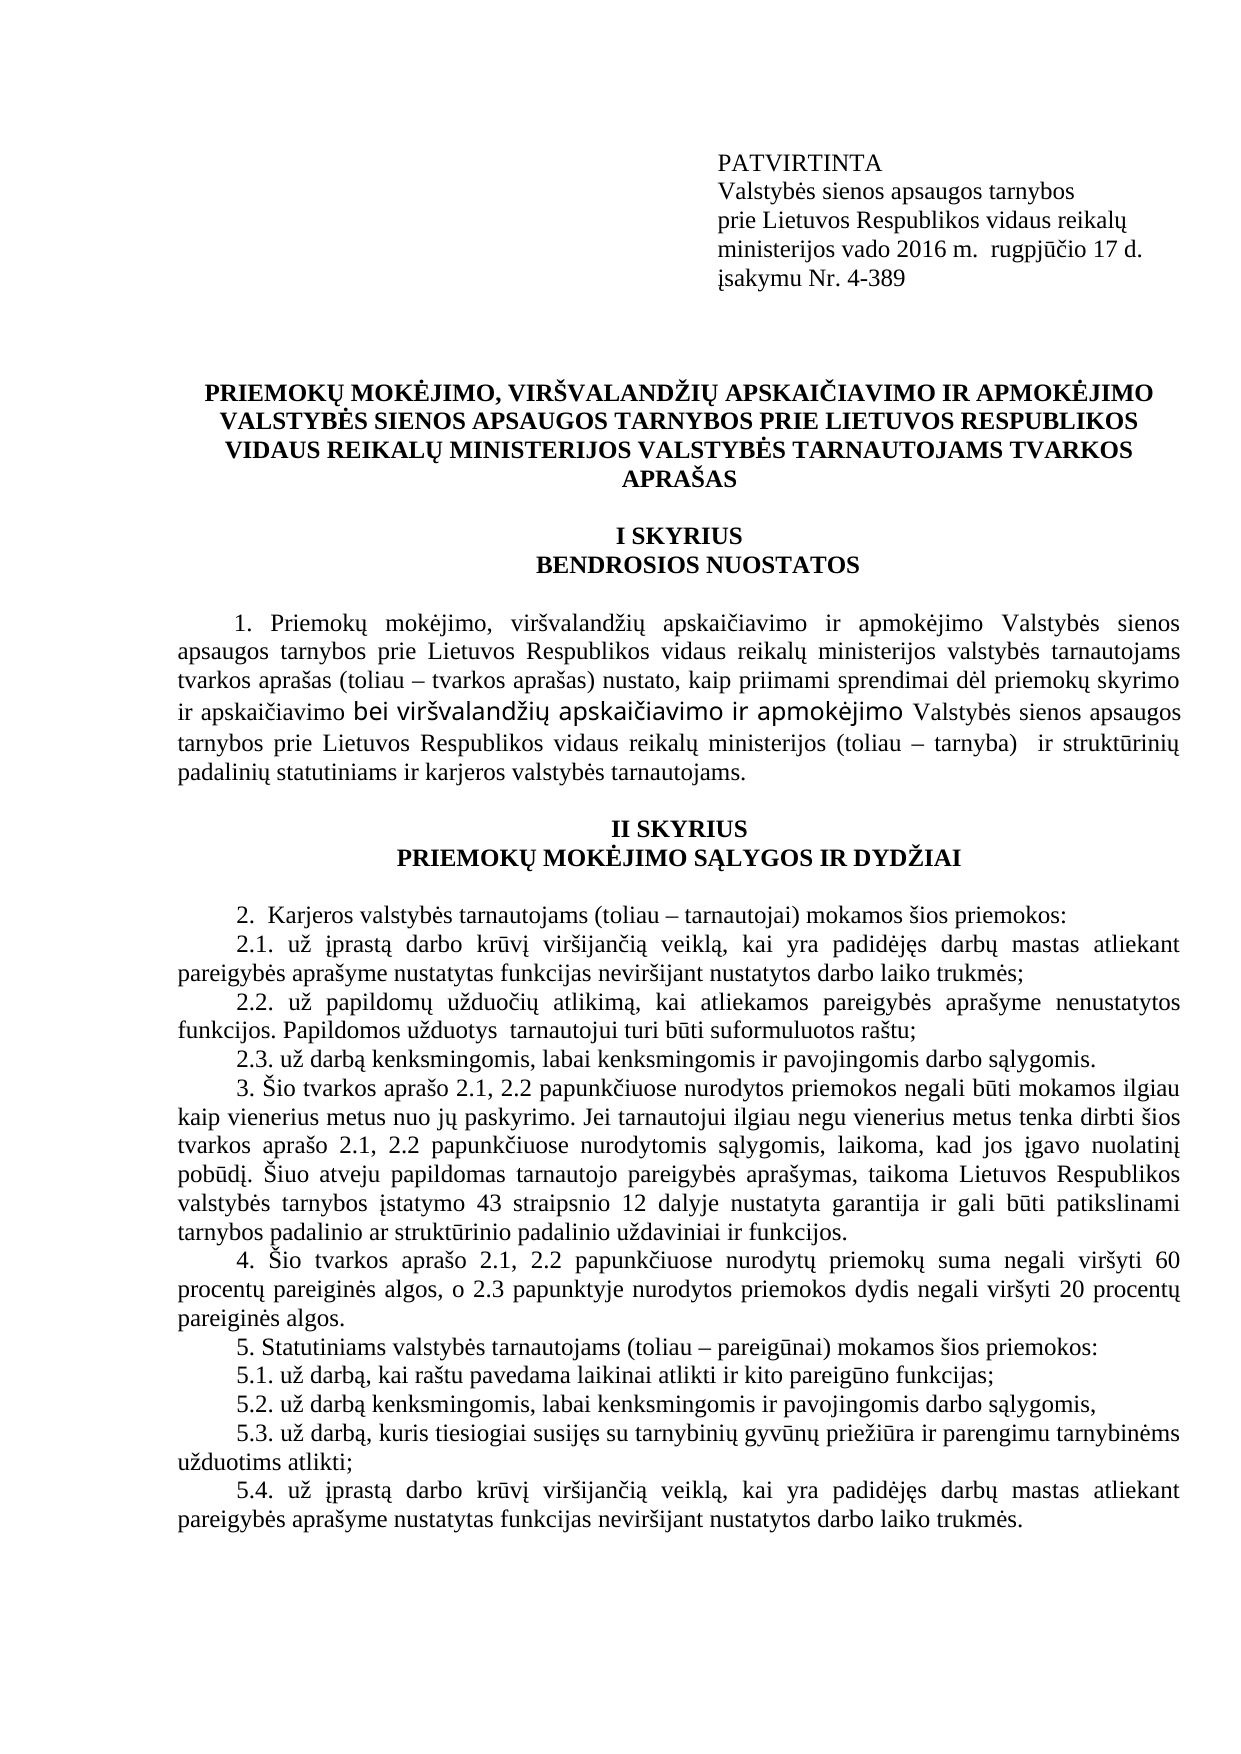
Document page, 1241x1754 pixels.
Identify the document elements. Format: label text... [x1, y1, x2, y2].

text 2.2. už papildomų užduočių atlikimą, kai atliekamos pareigybės aprašyme nenustatytos funkcijos. Papildomos užduotys tarnautojui turi būti suformuluotos raštu; [177, 987, 1181, 1044]
text BENDROSIOS NUOSTATOS [215, 550, 1181, 579]
text Valstybės sienos apsaugos tarnybos [582, 176, 1181, 205]
text prie Lietuvos Respublikos vidaus reikalų [582, 205, 1181, 234]
text 4. Šio tvarkos aprašo 2.1, 2.2 papunkčiuose nurodytų priemokų suma negali viršyti 60 procentų pareiginės algos, o 2.3 papunktyje nurodytos priemokos dydis negali viršyti 20 procentų pareiginės algos. [177, 1245, 1181, 1332]
text PRIEMOKŲ MOKĖJIMO, VIRŠVALANDŽIŲ APSKAIČIAVIMO IR APMOKĖJIMO VALSTYBĖS SIENOS APSAUGOS TARNYBOS PRIE LIETUVOS RESPUBLIKOS VIDAUS REIKALŲ MINISTERIJOS VALSTYBĖS TARNAUTOJAMS TVARKOS APRAŠAS [177, 378, 1181, 493]
text 5.2. už darbą kenksmingomis, labai kenksmingomis ir pavojingomis darbo sąlygomis, [177, 1389, 1181, 1418]
text 5.1. už darbą, kai raštu pavedama laikinai atlikti ir kito pareigūno funkcijas; [177, 1360, 1181, 1389]
text 5. Statutiniams valstybės tarnautojams (toliau – pareigūnai) mokamos šios priemokos: [177, 1332, 1181, 1360]
text PATVIRTINTA [717, 148, 1181, 176]
text 2.1. už įprastą darbo krūvį viršijančią veiklą, kai yra padidėjęs darbų mastas atliekant pareigybės aprašyme nustatytas funkcijas neviršijant nustatytos darbo laiko trukmės; [177, 929, 1181, 987]
text 5.3. už darbą, kuris tiesiogiai susijęs su tarnybinių gyvūnų priežiūra ir parengimu tarnybinėms užduotims atlikti; [177, 1418, 1181, 1475]
text I SKYRIUS [177, 521, 1181, 550]
text įsakymu Nr. 4-389 [582, 263, 1181, 291]
text 2.3. už darbą kenksmingomis, labai kenksmingomis ir pavojingomis darbo sąlygomis. [177, 1044, 1181, 1073]
text ministerijos vado 2016 m. rugpjūčio 17 d. [582, 234, 1181, 263]
text 2. Karjeros valstybės tarnautojams (toliau – tarnautojai) mokamos šios priemokos: [177, 900, 1181, 929]
text 3. Šio tvarkos aprašo 2.1, 2.2 papunkčiuose nurodytos priemokos negali būti mokamos ilgiau kaip vienerius metus nuo jų paskyrimo. Jei tarnautojui ilgiau negu vienerius metus tenka dirbti šios tvarkos aprašo 2.1, 2.2 papunkčiuose nurodytomis sąlygomis, laikoma, kad jos įgavo nuolatinį pobūdį. Šiuo atveju papildomas tarnautojo pareigybės aprašymas, taikoma Lietuvos Respublikos valstybės tarnybos įstatymo 43 straipsnio 12 dalyje nustatyta garantija ir gali būti patikslinami tarnybos padalinio ar struktūrinio padalinio uždaviniai ir funkcijos. [177, 1073, 1181, 1245]
text 1. Priemokų mokėjimo, viršvalandžių apskaičiavimo ir apmokėjimo Valstybės sienos apsaugos tarnybos prie Lietuvos Respublikos vidaus reikalų ministerijos valstybės tarnautojams tvarkos aprašas (toliau – tvarkos aprašas) nustato, kaip priimami sprendimai dėl priemokų skyrimo ir apskaičiavimo bei viršvalandžių apskaičiavimo ir apmokėjimo Valstybės sienos apsaugos tarnybos prie Lietuvos Respublikos vidaus reikalų ministerijos (toliau – tarnyba) ir struktūrinių padalinių statutiniams ir karjeros valstybės tarnautojams. [177, 608, 1181, 785]
text 5.4. už įprastą darbo krūvį viršijančią veiklą, kai yra padidėjęs darbų mastas atliekant pareigybės aprašyme nustatytas funkcijas neviršijant nustatytos darbo laiko trukmės. [177, 1475, 1181, 1533]
text II SKYRIUS [177, 814, 1181, 843]
text PRIEMOKŲ MOKĖJIMO SĄLYGOS IR DYDŽIAI [177, 843, 1181, 872]
